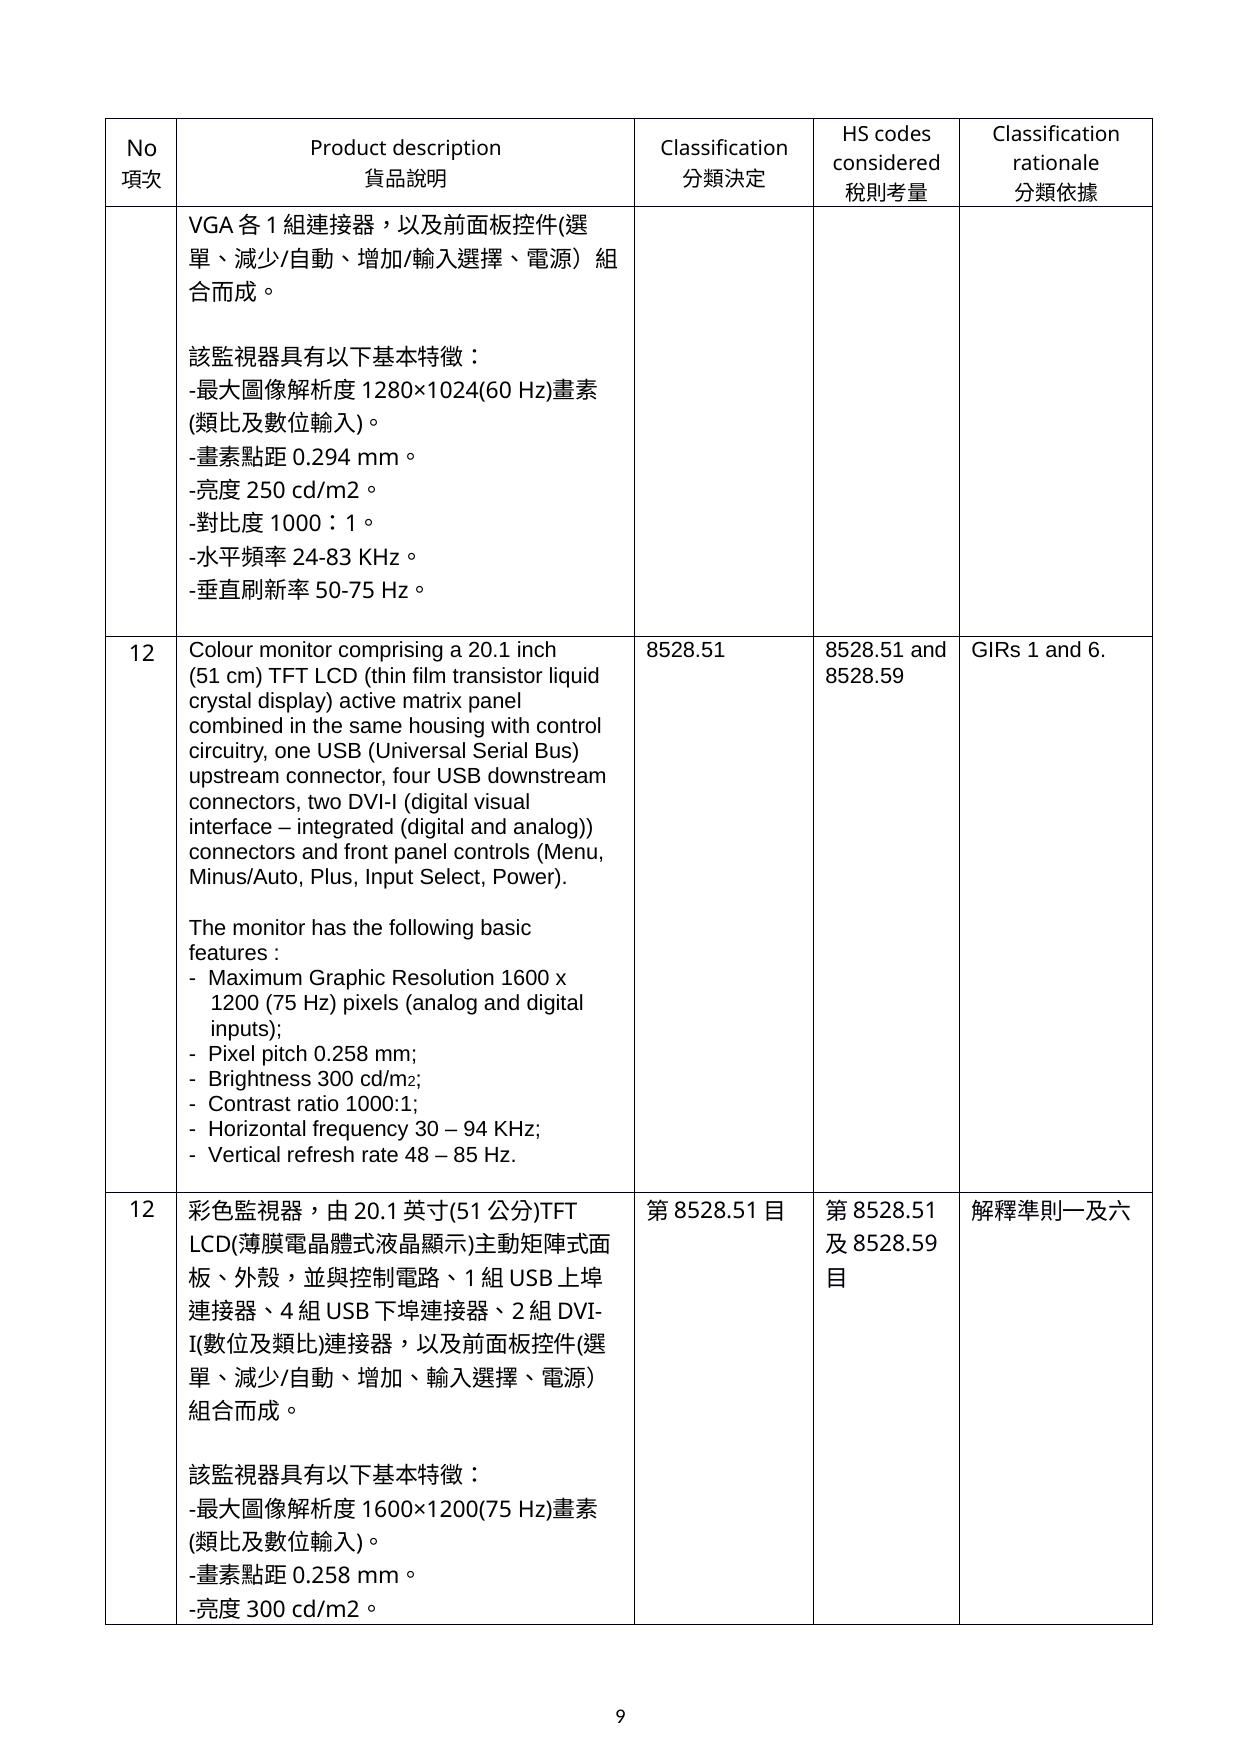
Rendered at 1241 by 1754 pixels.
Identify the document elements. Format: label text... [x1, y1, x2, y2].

table_cell VGA各1組連接器，以及前面板控件(選單、減少/自動、增加/輸入選擇、電源）組合而成。 該監視器具有以下基本特徵： -最大圖像解析度1280×1024(60 Hz)畫素(類比及數位輸入)。 -畫素點距0.294 mm。 -亮度250 cd/m2。 -對比度1000：1。 -水平頻率24-83 KHz。 -垂直刷新率50-75 Hz。 [177, 207, 634, 636]
table_header Classification 分類決定 [635, 119, 813, 206]
table_cell 第8528.51目 [635, 1193, 813, 1624]
table_cell GIRs 1 and 6. [960, 637, 1152, 1192]
table_cell 解釋準則一及六 [960, 1193, 1152, 1624]
table_header No 項次 [106, 119, 176, 206]
table_cell 12 [106, 1193, 176, 1624]
table_header Classification rationale 分類依據 [960, 119, 1152, 206]
table_cell [814, 207, 959, 636]
table_cell 12 [106, 637, 176, 1192]
table_header Product description 貨品說明 [177, 119, 634, 206]
table_cell 8528.51 [635, 637, 813, 1192]
table_cell 8528.51 and 8528.59 [814, 637, 959, 1192]
table_cell [106, 207, 176, 636]
table_cell [635, 207, 813, 636]
table_cell 第8528.51及8528.59目 [814, 1193, 959, 1624]
table_cell [960, 207, 1152, 636]
table_cell 彩色監視器，由20.1英寸(51公分)TFT LCD(薄膜電晶體式液晶顯示)主動矩陣式面板、外殼，並與控制電路、1組USB上埠連接器、4組USB下埠連接器、2組DVI-I(數位及類比)連接器，以及前面板控件(選單、減少/自動、增加、輸入選擇、電源）組合而成。 該監視器具有以下基本特徵： -最大圖像解析度1600×1200(75 Hz)畫素(類比及數位輸入)。 -畫素點距0.258 mm。 -亮度300 cd/m2。 [177, 1193, 634, 1624]
table_header HS codes considered 稅則考量 [814, 119, 959, 206]
table_cell Colour monitor comprising a 20.1 inch (51 cm) TFT LCD (thin film transistor liquid crystal display) active matrix panel combined in the same housing with control circuitry, one USB (Universal Serial Bus) upstream connector, four USB downstream connectors, two DVI-I (digital visual interface – integrated (digital and analog)) connectors and front panel controls (Menu, Minus/Auto, Plus, Input Select, Power). The monitor has the following basic features : - Maximum Graphic Resolution 1600 x 1200 (75 Hz) pixels (analog and digital inputs); - Pixel pitch 0.258 mm; - Brightness 300 cd/m2; - Contrast ratio 1000:1; - Horizontal frequency 30 – 94 KHz; - Vertical refresh rate 48 – 85 Hz. [177, 637, 634, 1192]
